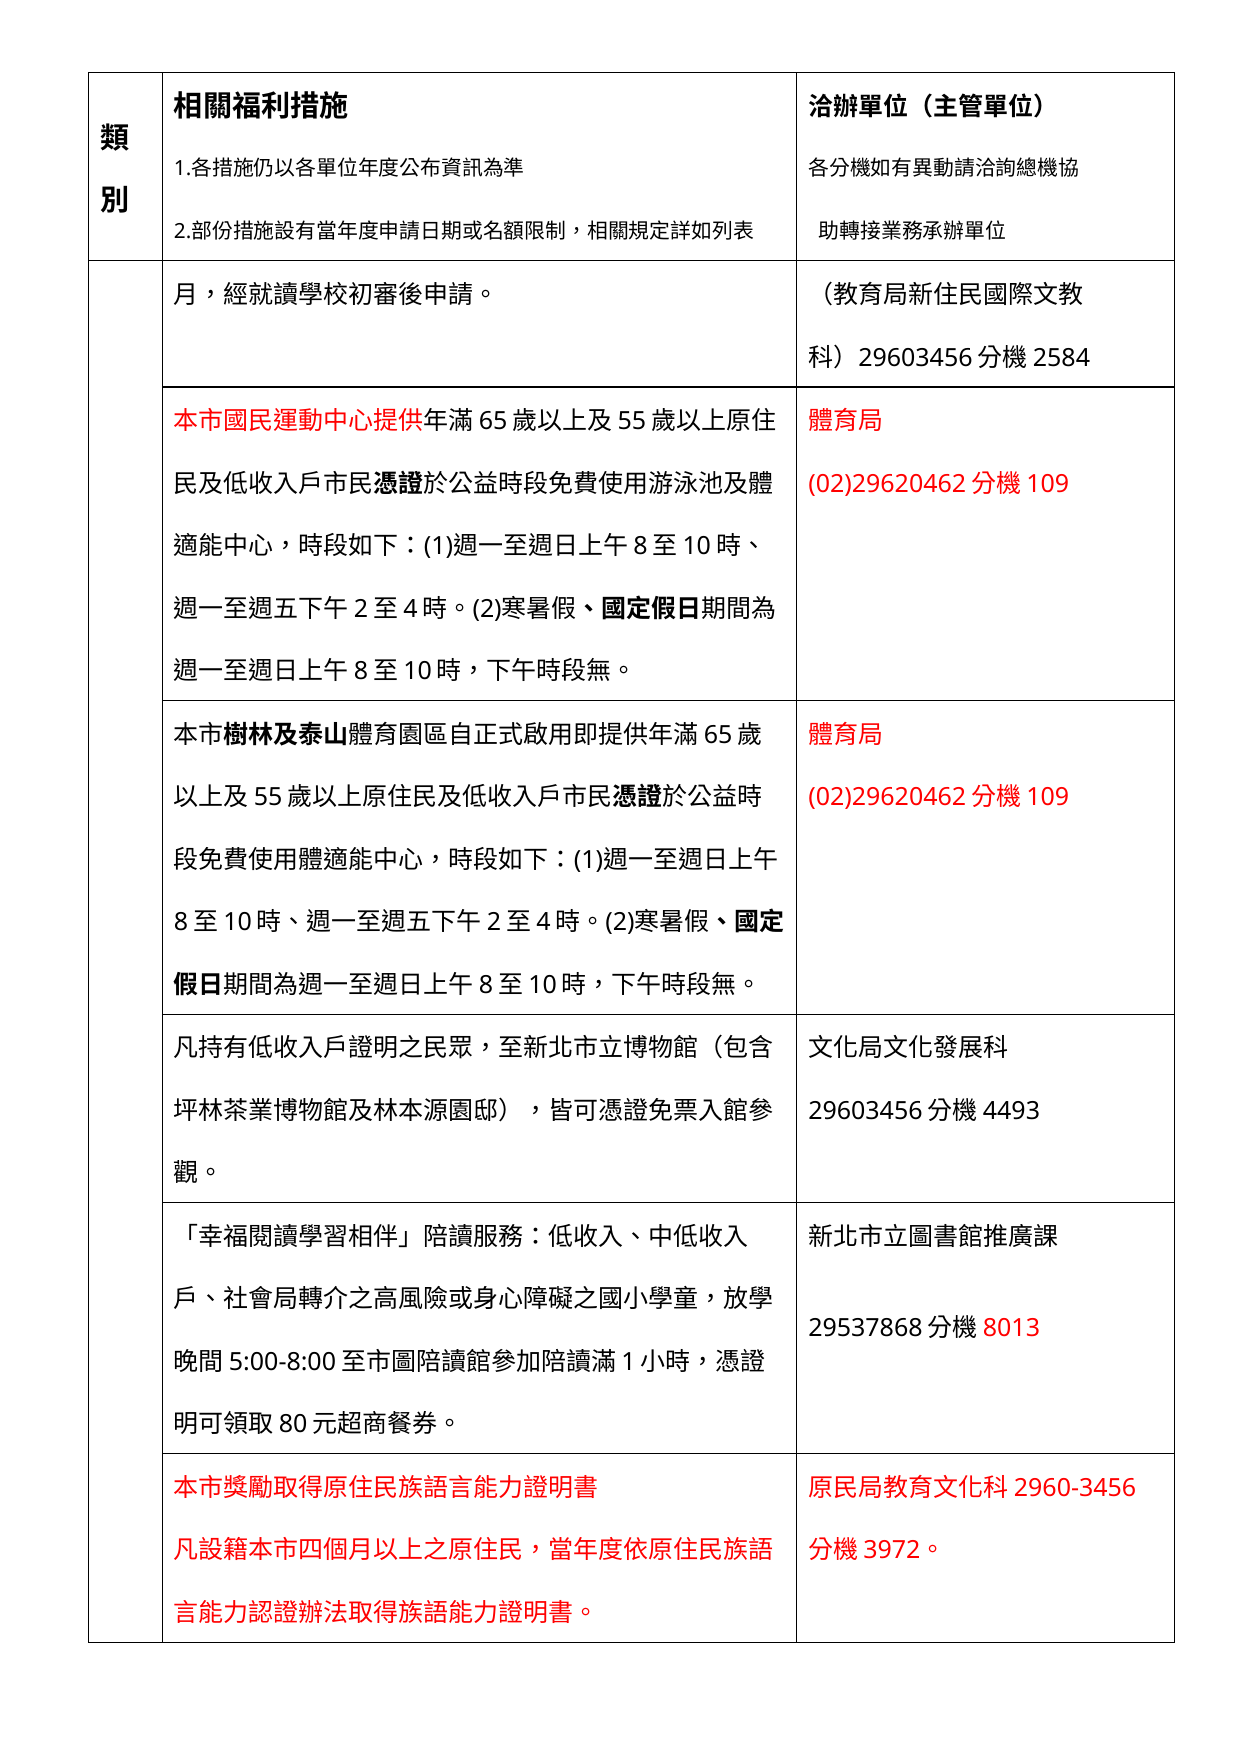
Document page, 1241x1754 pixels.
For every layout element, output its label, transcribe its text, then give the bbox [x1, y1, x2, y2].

table_header 相關福利措施 1.各措施仍以各單位年度公布資訊為準 2.部份措施設有當年度申請日期或名額限制，相關規定詳如列表 [163, 73, 796, 260]
table_cell 「幸福閱讀學習相伴」陪讀服務：低收入、中低收入戶、社會局轉介之高風險或身心障礙之國小學童，放學晚間5:00-8:00至市圖陪讀館參加陪讀滿1小時，憑證明可領取80元超商餐券。 [163, 1203, 796, 1453]
table_cell 本市樹林及泰山體育園區自正式啟用即提供年滿65歲以上及55歲以上原住民及低收入戶市民憑證於公益時段免費使用體適能中心，時段如下：(1)週一至週日上午8至10時、週一至週五下午2至4時。(2)寒暑假、國定假日期間為週一至週日上午8至10時，下午時段無。 [163, 701, 796, 1013]
table_cell （教育局新住民國際文教科）29603456分機2584 [797, 261, 1174, 386]
table_cell 月，經就讀學校初審後申請。 [163, 261, 796, 386]
table_header 類別 [89, 73, 162, 260]
table_cell 體育局 (02)29620462分機109 [797, 701, 1174, 1013]
table_cell 原民局教育文化科 2960-3456分機3972。 [797, 1454, 1174, 1642]
table_cell 文化局文化發展科 29603456分機4493 [797, 1015, 1174, 1202]
table_cell 新北市立圖書館推廣課 29537868分機8013 [797, 1203, 1174, 1453]
table_cell 本市國民運動中心提供年滿65歲以上及55歲以上原住民及低收入戶市民憑證於公益時段免費使用游泳池及體適能中心，時段如下：(1)週一至週日上午8至10時、週一至週五下午2至4時。(2)寒暑假、國定假日期間為週一至週日上午8至10時，下午時段無。 [163, 388, 796, 700]
table_cell [89, 261, 162, 1642]
table_cell 凡持有低收入戶證明之民眾，至新北市立博物館（包含坪林茶業博物館及林本源園邸），皆可憑證免票入館參觀。 [163, 1015, 796, 1202]
table_header 洽辦單位（主管單位） 各分機如有異動請洽詢總機協 助轉接業務承辦單位 [797, 73, 1174, 260]
table_cell 本市獎勵取得原住民族語言能力證明書 凡設籍本市四個月以上之原住民，當年度依原住民族語言能力認證辦法取得族語能力證明書。 [163, 1454, 796, 1642]
table_cell 體育局 (02)29620462分機109 [797, 388, 1174, 700]
